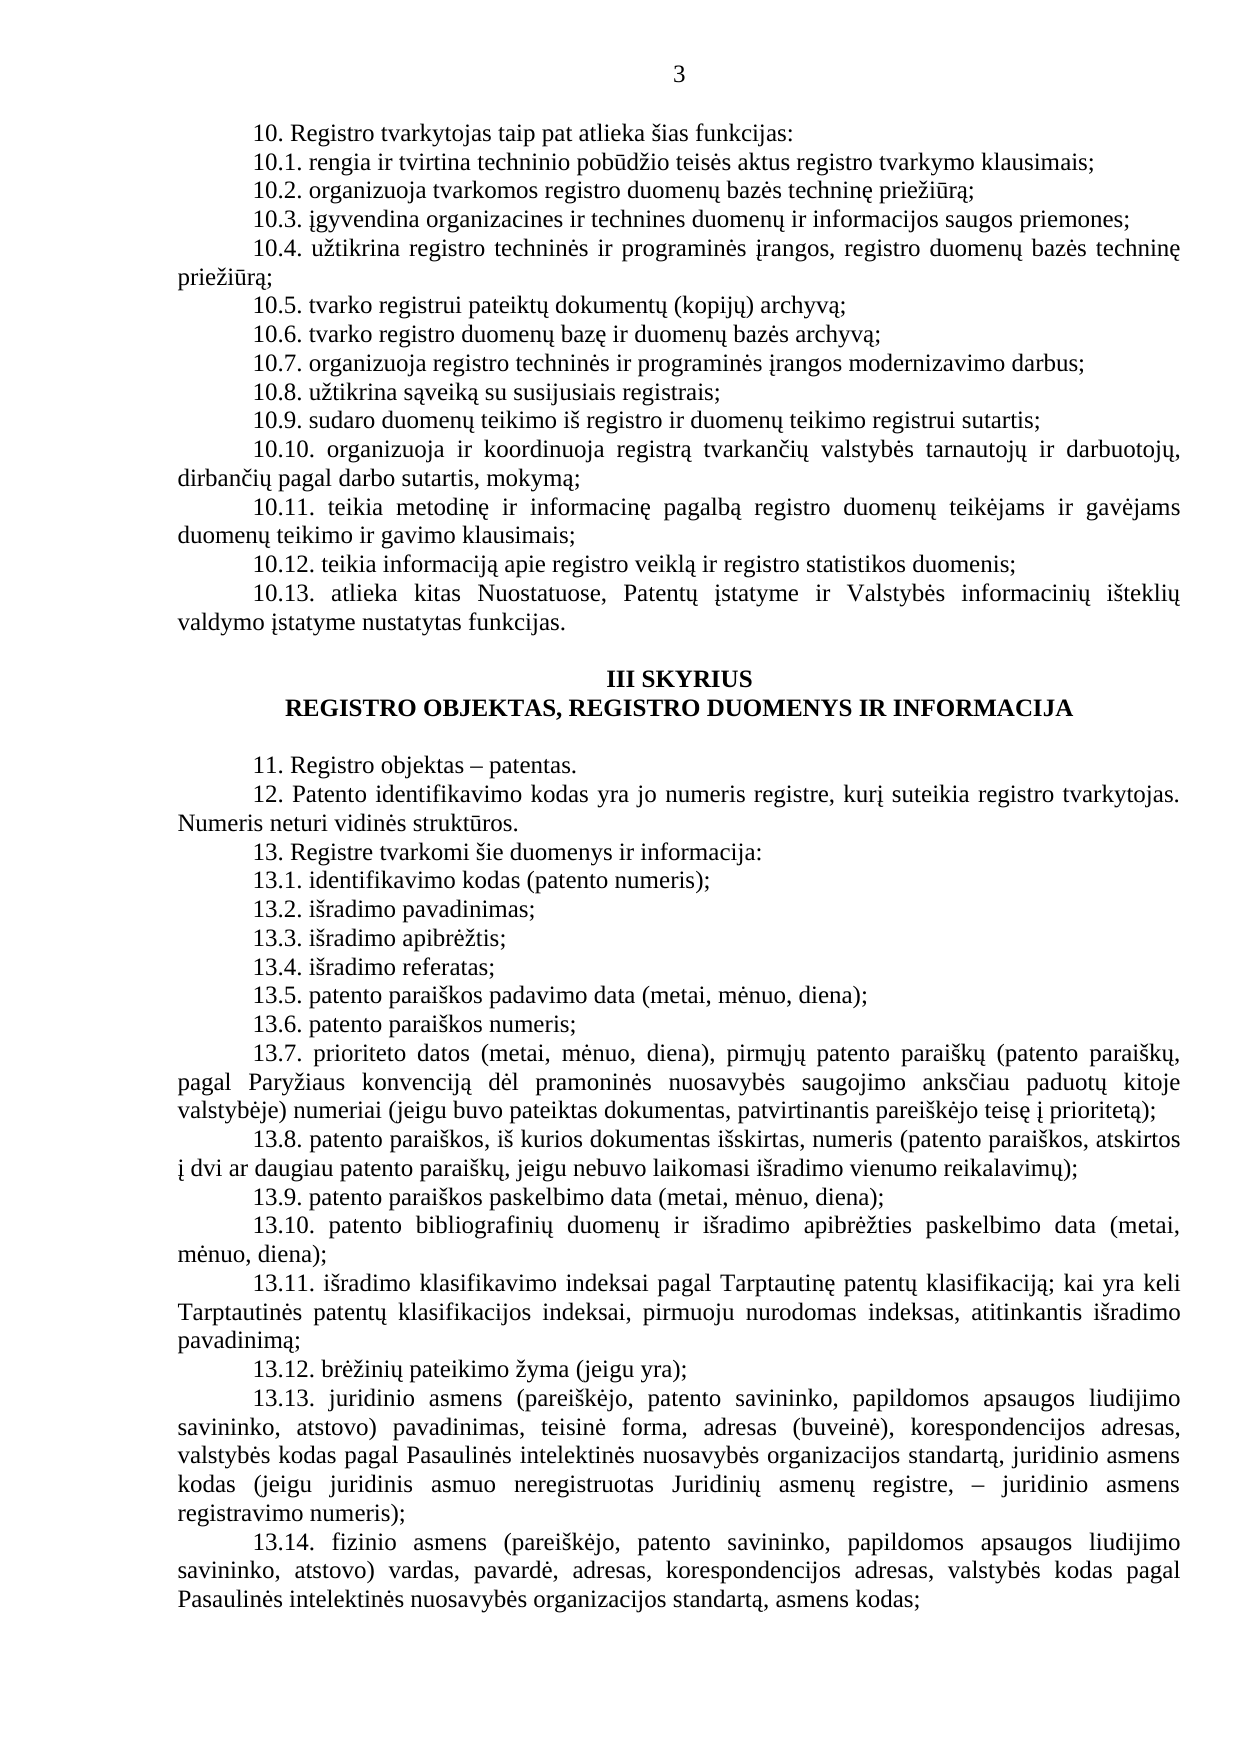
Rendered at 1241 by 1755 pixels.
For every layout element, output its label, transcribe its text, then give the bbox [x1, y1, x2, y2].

text 11. Registro objektas – patentas. [177, 751, 1181, 779]
text 13.8. patento paraiškos, iš kurios dokumentas išskirtas, numeris (patento paraiškos, atskirtos į dvi ar daugiau patento paraiškų, jeigu nebuvo laikomasi išradimo vienumo reikalavimų); [177, 1124, 1181, 1182]
text 10.4. užtikrina registro techninės ir programinės įrangos, registro duomenų bazės techninę priežiūrą; [177, 233, 1181, 291]
text 13.11. išradimo klasifikavimo indeksai pagal Tarptautinę patentų klasifikaciją; kai yra keli Tarptautinės patentų klasifikacijos indeksai, pirmuoju nurodomas indeksas, atitinkantis išradimo pavadinimą; [177, 1268, 1181, 1354]
text 13.3. išradimo apibrėžtis; [177, 923, 1181, 952]
text 13.1. identifikavimo kodas (patento numeris); [177, 866, 1181, 894]
text 10.11. teikia metodinę ir informacinę pagalbą registro duomenų teikėjams ir gavėjams duomenų teikimo ir gavimo klausimais; [177, 492, 1181, 549]
text 12. Patento identifikavimo kodas yra jo numeris registre, kurį suteikia registro tvarkytojas. Numeris neturi vidinės struktūros. [177, 779, 1181, 837]
text 10.12. teikia informaciją apie registro veiklą ir registro statistikos duomenis; [177, 549, 1181, 578]
text 13.14. fizinio asmens (pareiškėjo, patento savininko, papildomos apsaugos liudijimo savininko, atstovo) vardas, pavardė, adresas, korespondencijos adresas, valstybės kodas pagal Pasaulinės intelektinės nuosavybės organizacijos standartą, asmens kodas; [177, 1527, 1181, 1613]
text 10.9. sudaro duomenų teikimo iš registro ir duomenų teikimo registrui sutartis; [177, 406, 1181, 434]
text 13. Registre tvarkomi šie duomenys ir informacija: [177, 837, 1181, 866]
text 10.1. rengia ir tvirtina techninio pobūdžio teisės aktus registro tvarkymo klausimais; [177, 147, 1181, 176]
text 10.3. įgyvendina organizacines ir technines duomenų ir informacijos saugos priemones; [177, 204, 1181, 233]
text 10.7. organizuoja registro techninės ir programinės įrangos modernizavimo darbus; [177, 348, 1181, 377]
text 13.10. patento bibliografinių duomenų ir išradimo apibrėžties paskelbimo data (metai, mėnuo, diena); [177, 1211, 1181, 1268]
text 13.4. išradimo referatas; [177, 952, 1181, 981]
text 10.10. organizuoja ir koordinuoja registrą tvarkančių valstybės tarnautojų ir darbuotojų, dirbančių pagal darbo sutartis, mokymą; [177, 434, 1181, 492]
text 13.12. brėžinių pateikimo žyma (jeigu yra); [177, 1354, 1181, 1383]
text 13.6. patento paraiškos numeris; [177, 1009, 1181, 1038]
text 10.8. užtikrina sąveiką su susijusiais registrais; [177, 377, 1181, 406]
text 10.5. tvarko registrui pateiktų dokumentų (kopijų) archyvą; [177, 291, 1181, 319]
text 10. Registro tvarkytojas taip pat atlieka šias funkcijas: [177, 118, 1181, 147]
text 10.2. organizuoja tvarkomos registro duomenų bazės techninę priežiūrą; [177, 176, 1181, 204]
text III SKYRIUS [177, 664, 1181, 693]
text 13.5. patento paraiškos padavimo data (metai, mėnuo, diena); [177, 981, 1181, 1009]
text 10.6. tvarko registro duomenų bazę ir duomenų bazės archyvą; [177, 319, 1181, 348]
text 13.7. prioriteto datos (metai, mėnuo, diena), pirmųjų patento paraiškų (patento paraiškų, pagal Paryžiaus konvenciją dėl pramoninės nuosavybės saugojimo anksčiau paduotų kitoje valstybėje) numeriai (jeigu buvo pateiktas dokumentas, patvirtinantis pareiškėjo teisę į prioritetą); [177, 1038, 1181, 1124]
text 13.9. patento paraiškos paskelbimo data (metai, mėnuo, diena); [177, 1182, 1181, 1211]
text REGISTRO OBJEKTAS, REGISTRO DUOMENYS IR INFORMACIJA [177, 693, 1181, 722]
text 10.13. atlieka kitas Nuostatuose, Patentų įstatyme ir Valstybės informacinių išteklių valdymo įstatyme nustatytas funkcijas. [177, 578, 1181, 636]
text 13.13. juridinio asmens (pareiškėjo, patento savininko, papildomos apsaugos liudijimo savininko, atstovo) pavadinimas, teisinė forma, adresas (buveinė), korespondencijos adresas, valstybės kodas pagal Pasaulinės intelektinės nuosavybės organizacijos standartą, juridinio asmens kodas (jeigu juridinis asmuo neregistruotas Juridinių asmenų registre, – juridinio asmens registravimo numeris); [177, 1383, 1181, 1527]
text 13.2. išradimo pavadinimas; [177, 894, 1181, 923]
